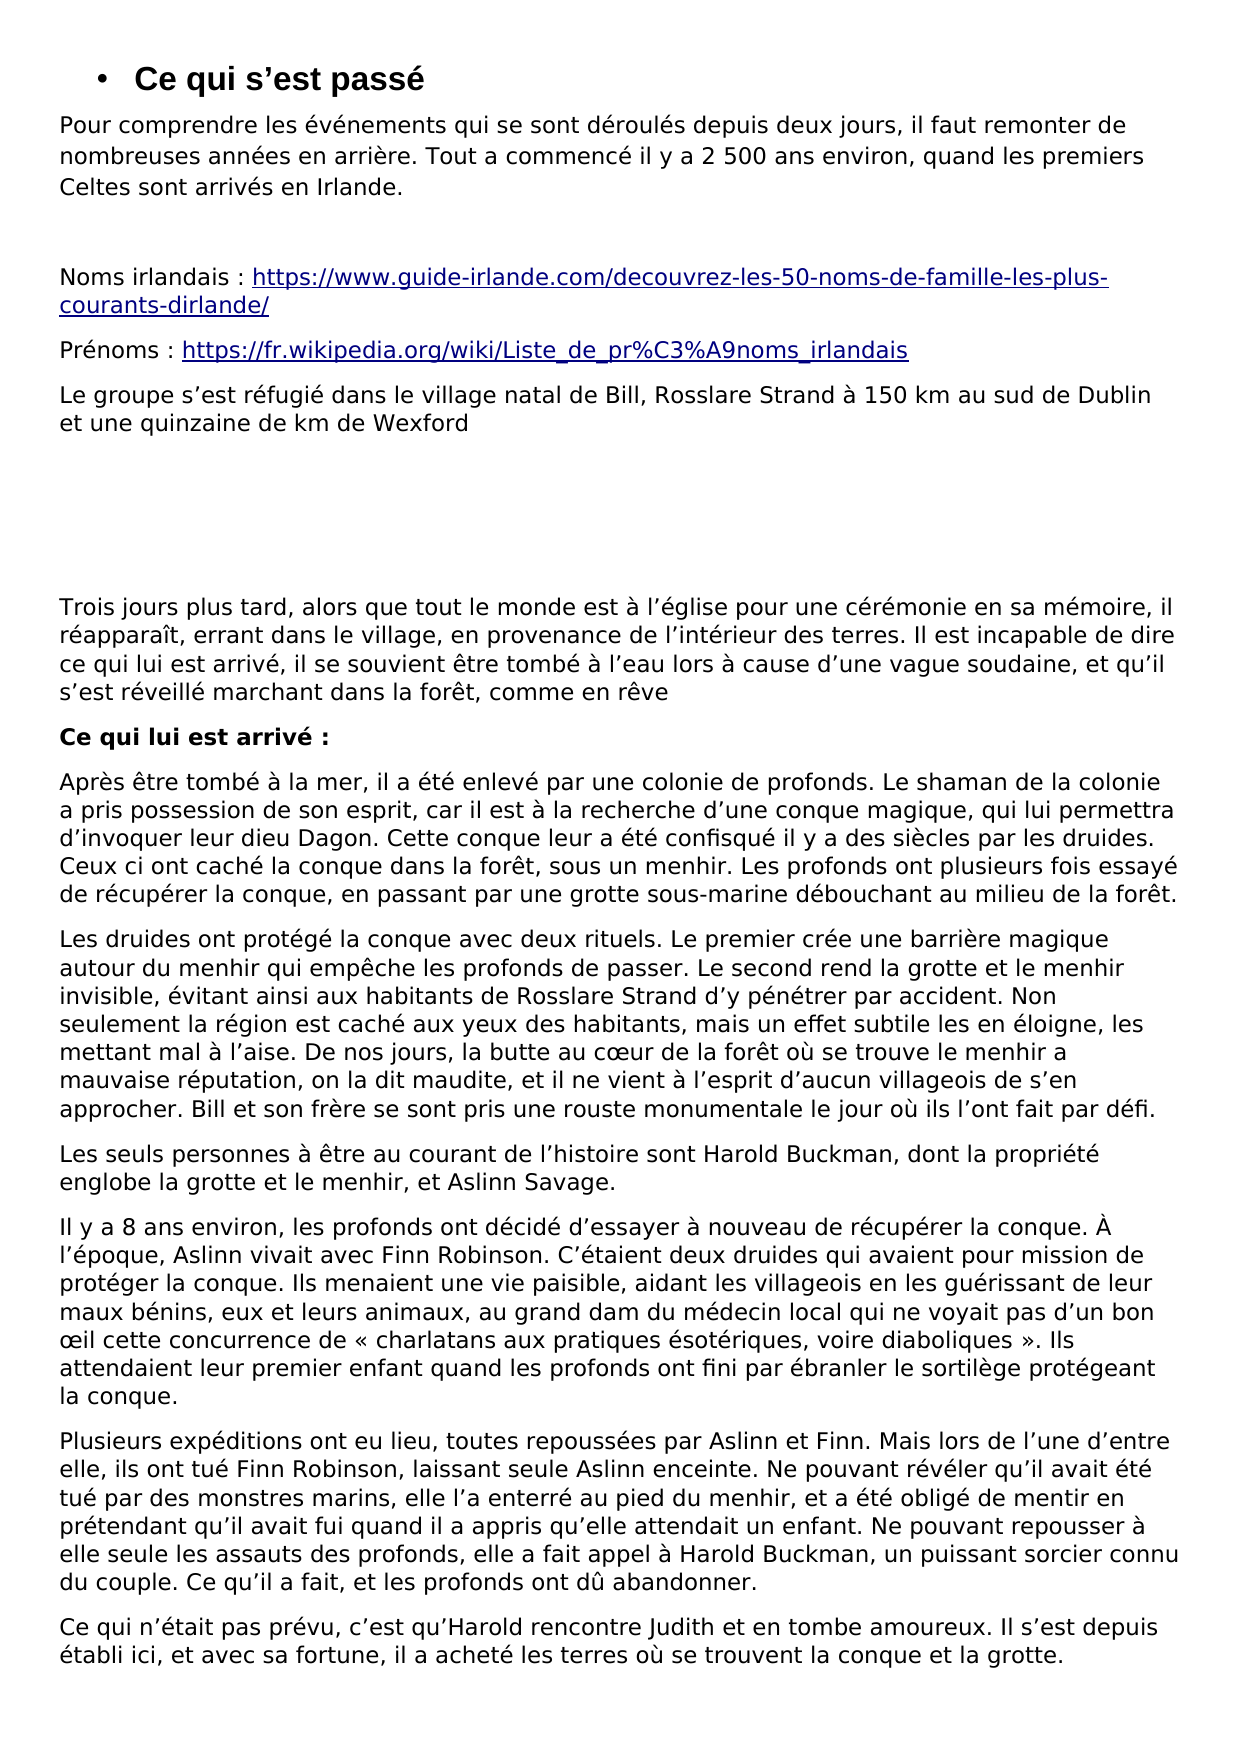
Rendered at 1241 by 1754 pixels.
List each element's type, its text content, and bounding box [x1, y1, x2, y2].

text Les seuls personnes à être au courant de l’histoire sont Harold Buckman, dont la propriété englobe la grotte et le menhir, et Aslinn Savage. [59, 1141, 1181, 1196]
text Prénoms : https://fr.wikipedia.org/wiki/Liste_de_pr%C3%A9noms_irlandais [59, 337, 1181, 364]
text Après être tombé à la mer, il a été enlevé par une colonie de profonds. Le shaman de la colonie a pris possession de son esprit, car il est à la recherche d’une conque magique, qui lui permettra d’invoquer leur dieu Dagon. Cette conque leur a été confisqué il y a des siècles par les druides. Ceux ci ont caché la conque dans la forêt, sous un menhir. Les profonds ont plusieurs fois essayé de récupérer la conque, en passant par une grotte sous-marine débouchant au milieu de la forêt. [59, 769, 1181, 908]
text Le groupe s’est réfugié dans le village natal de Bill, Rosslare Strand à 150 km au sud de Dublin et une quinzaine de km de Wexford [59, 382, 1181, 437]
subtitle Ce qui s’est passé [97, 59, 1181, 98]
text Plusieurs expéditions ont eu lieu, toutes repoussées par Aslinn et Finn. Mais lors de l’une d’entre elle, ils ont tué Finn Robinson, laissant seule Aslinn enceinte. Ne pouvant révéler qu’il avait été tué par des monstres marins, elle l’a enterré au pied du menhir, et a été obligé de mentir en prétendant qu’il avait fui quand il a appris qu’elle attendait un enfant. Ne pouvant repousser à elle seule les assauts des profonds, elle a fait appel à Harold Buckman, un puissant sorcier connu du couple. Ce qu’il a fait, et les profonds ont dû abandonner. [59, 1428, 1181, 1596]
text Trois jours plus tard, alors que tout le monde est à l’église pour une cérémonie en sa mémoire, il réapparaît, errant dans le village, en provenance de l’intérieur des terres. Il est incapable de dire ce qui lui est arrivé, il se souvient être tombé à l’eau lors à cause d’une vague soudaine, et qu’il s’est réveillé marchant dans la forêt, comme en rêve [59, 594, 1181, 706]
text Ce qui lui est arrivé : [59, 724, 1181, 751]
text Pour comprendre les événements qui se sont déroulés depuis deux jours, il faut remonter de nombreuses années en arrière. Tout a commencé il y a 2 500 ans environ, quand les premiers Celtes sont arrivés en Irlande. [59, 112, 1181, 200]
text Il y a 8 ans environ, les profonds ont décidé d’essayer à nouveau de récupérer la conque. À l’époque, Aslinn vivait avec Finn Robinson. C’étaient deux druides qui avaient pour mission de protéger la conque. Ils menaient une vie paisible, aidant les villageois en les guérissant de leur maux bénins, eux et leurs animaux, au grand dam du médecin local qui ne voyait pas d’un bon œil cette concurrence de « charlatans aux pratiques ésotériques, voire diaboliques ». Ils attendaient leur premier enfant quand les profonds ont fini par ébranler le sortilège protégeant la conque. [59, 1214, 1181, 1410]
text Ce qui n’était pas prévu, c’est qu’Harold rencontre Judith et en tombe amoureux. Il s’est depuis établi ici, et avec sa fortune, il a acheté les terres où se trouvent la conque et la grotte. [59, 1614, 1181, 1669]
text Noms irlandais : https://www.guide-irlande.com/decouvrez-les-50-noms-de-famille-les-plus-courants-dirlande/ [59, 264, 1181, 319]
text Les druides ont protégé la conque avec deux rituels. Le premier crée une barrière magique autour du menhir qui empêche les profonds de passer. Le second rend la grotte et le menhir invisible, évitant ainsi aux habitants de Rosslare Strand d’y pénétrer par accident. Non seulement la région est caché aux yeux des habitants, mais un effet subtile les en éloigne, les mettant mal à l’aise. De nos jours, la butte au cœur de la forêt où se trouve le menhir a mauvaise réputation, on la dit maudite, et il ne vient à l’esprit d’aucun villageois de s’en approcher. Bill et son frère se sont pris une rouste monumentale le jour où ils l’ont fait par défi. [59, 927, 1181, 1123]
